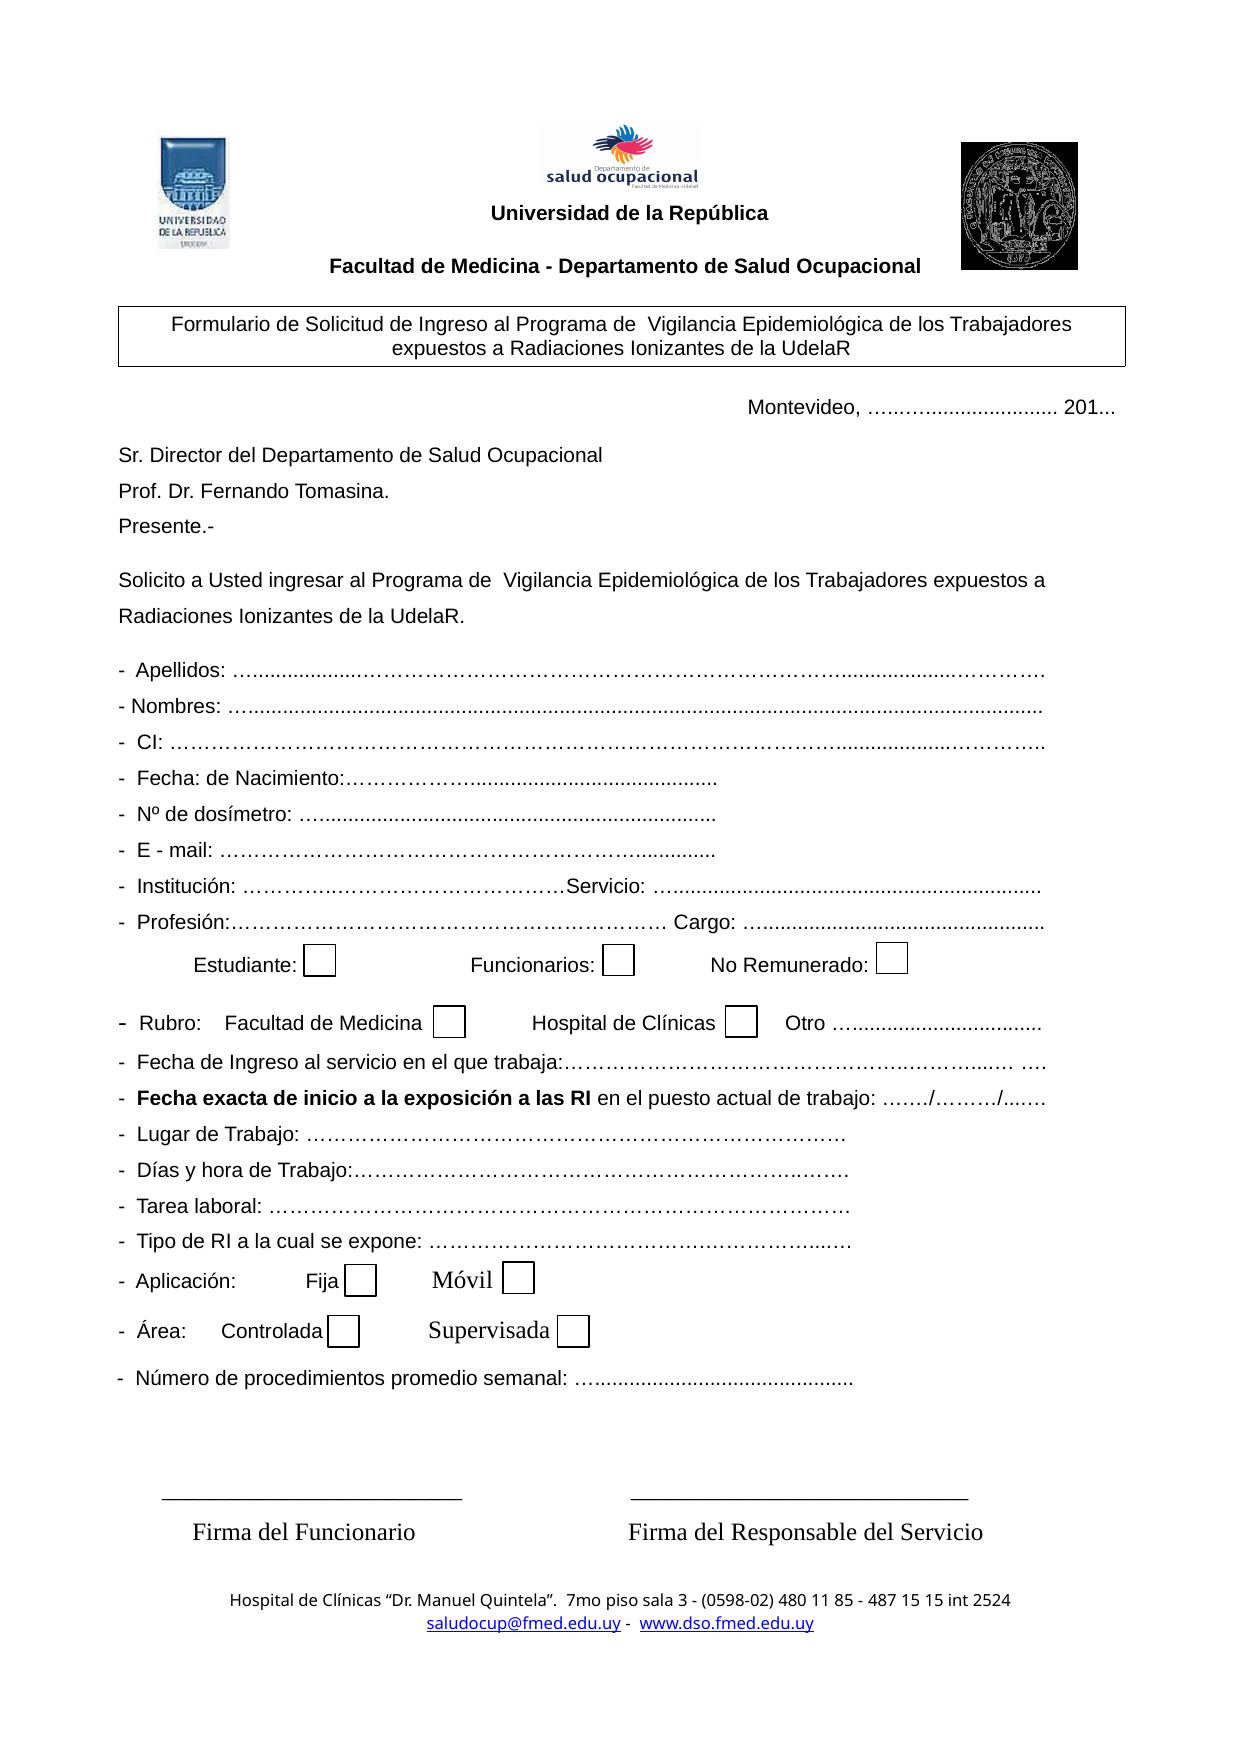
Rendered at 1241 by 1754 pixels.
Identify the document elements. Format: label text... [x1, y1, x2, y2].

text [558, 1316, 588, 1344]
text [504, 1265, 533, 1293]
text - Nombres: ….......................................................................................................................................... [118, 694, 1122, 718]
list - Número de procedimientos promedio semanal: …............................................. [117, 1366, 1122, 1390]
text [1082, 200, 1122, 224]
text Funcionarios: No Remunerado: [336, 953, 1122, 977]
text - Área: Controlada [118, 1316, 327, 1344]
text Facultad de Medicina - Departamento de Salud Ocupacional [118, 253, 1122, 277]
text - Tarea laboral: ………………………………………………………………………… [118, 1193, 1122, 1217]
text - Institución: …………..……………………………Servicio: …................................................................ [118, 874, 1122, 898]
text Móvil [377, 1265, 502, 1294]
text [590, 1316, 1122, 1344]
table_header Formulario de Solicitud de Ingreso al Programa de Vigilancia Epidemiológica de los Trabajadores expuestos a Radiaciones Ionizantes de la UdelaR [119, 307, 1125, 366]
text - Fecha de Ingreso al servicio en el que trabaja:…………………………………………..………....… …. [118, 1050, 1122, 1074]
text - Fecha exacta de inicio a la exposición a las RI en el puesto actual de trabajo: ….…/………/....… [118, 1086, 1122, 1109]
text - Profesión:……………………………………………………… Cargo: …................................................. [118, 909, 1122, 933]
text - Rubro: Facultad de Medicina [118, 1007, 433, 1035]
text - Lugar de Trabajo: …………………………………………………………………… [118, 1122, 1122, 1146]
text [329, 1316, 358, 1344]
text [535, 1265, 1122, 1294]
text [346, 1265, 375, 1294]
text Montevideo, …...…....................... 201... [118, 394, 1122, 418]
text Estudiante: [118, 953, 303, 977]
text Prof. Dr. Fernando Tomasina. [118, 478, 1122, 502]
text Hospital de Clínicas “Dr. Manuel Quintela”. 7mo piso sala 3 - (0598-02) 480 11 85 - 487 15 15 int 2524 [118, 1589, 1122, 1611]
text Presente.- [118, 514, 1122, 538]
text - Tipo de RI a la cual se expone: ………………………………….……………....… [118, 1229, 1122, 1253]
picture [538, 121, 702, 189]
text - CI: ……………………………………………………………………………………....................………….. [118, 730, 1122, 754]
text Otro …................................. [758, 1007, 1122, 1035]
text - Fecha: de Nacimiento:………………........................................... [118, 766, 1122, 790]
text - Nº de dosímetro: …..................................................................... [118, 802, 1122, 826]
text - E - mail: …………………………………………………….............. [118, 838, 1122, 862]
text saludocup@fmed.edu.uy - www.dso.fmed.edu.uy [118, 1611, 1122, 1634]
text Solicito a Usted ingresar al Programa de Vigilancia Epidemiológica de los Trabajadores expuestos a Radiaciones Ionizantes de la UdelaR. [118, 568, 1122, 628]
text Supervisada [360, 1316, 557, 1344]
text - Días y hora de Trabajo:………………………………………………………..……. [118, 1157, 1122, 1181]
text - Aplicación: Fija [118, 1265, 344, 1294]
text [118, 200, 156, 224]
text Sr. Director del Departamento de Salud Ocupacional [118, 442, 1122, 466]
text ________________________ ___________________________ Firma del Funcionario Firma del Responsable del Servicio [118, 1474, 1122, 1546]
text Universidad de la República [233, 200, 959, 224]
text Hospital de Clínicas [466, 1007, 725, 1035]
text - Apellidos: …...................……………………………………………………………....................…………. [118, 658, 1122, 682]
